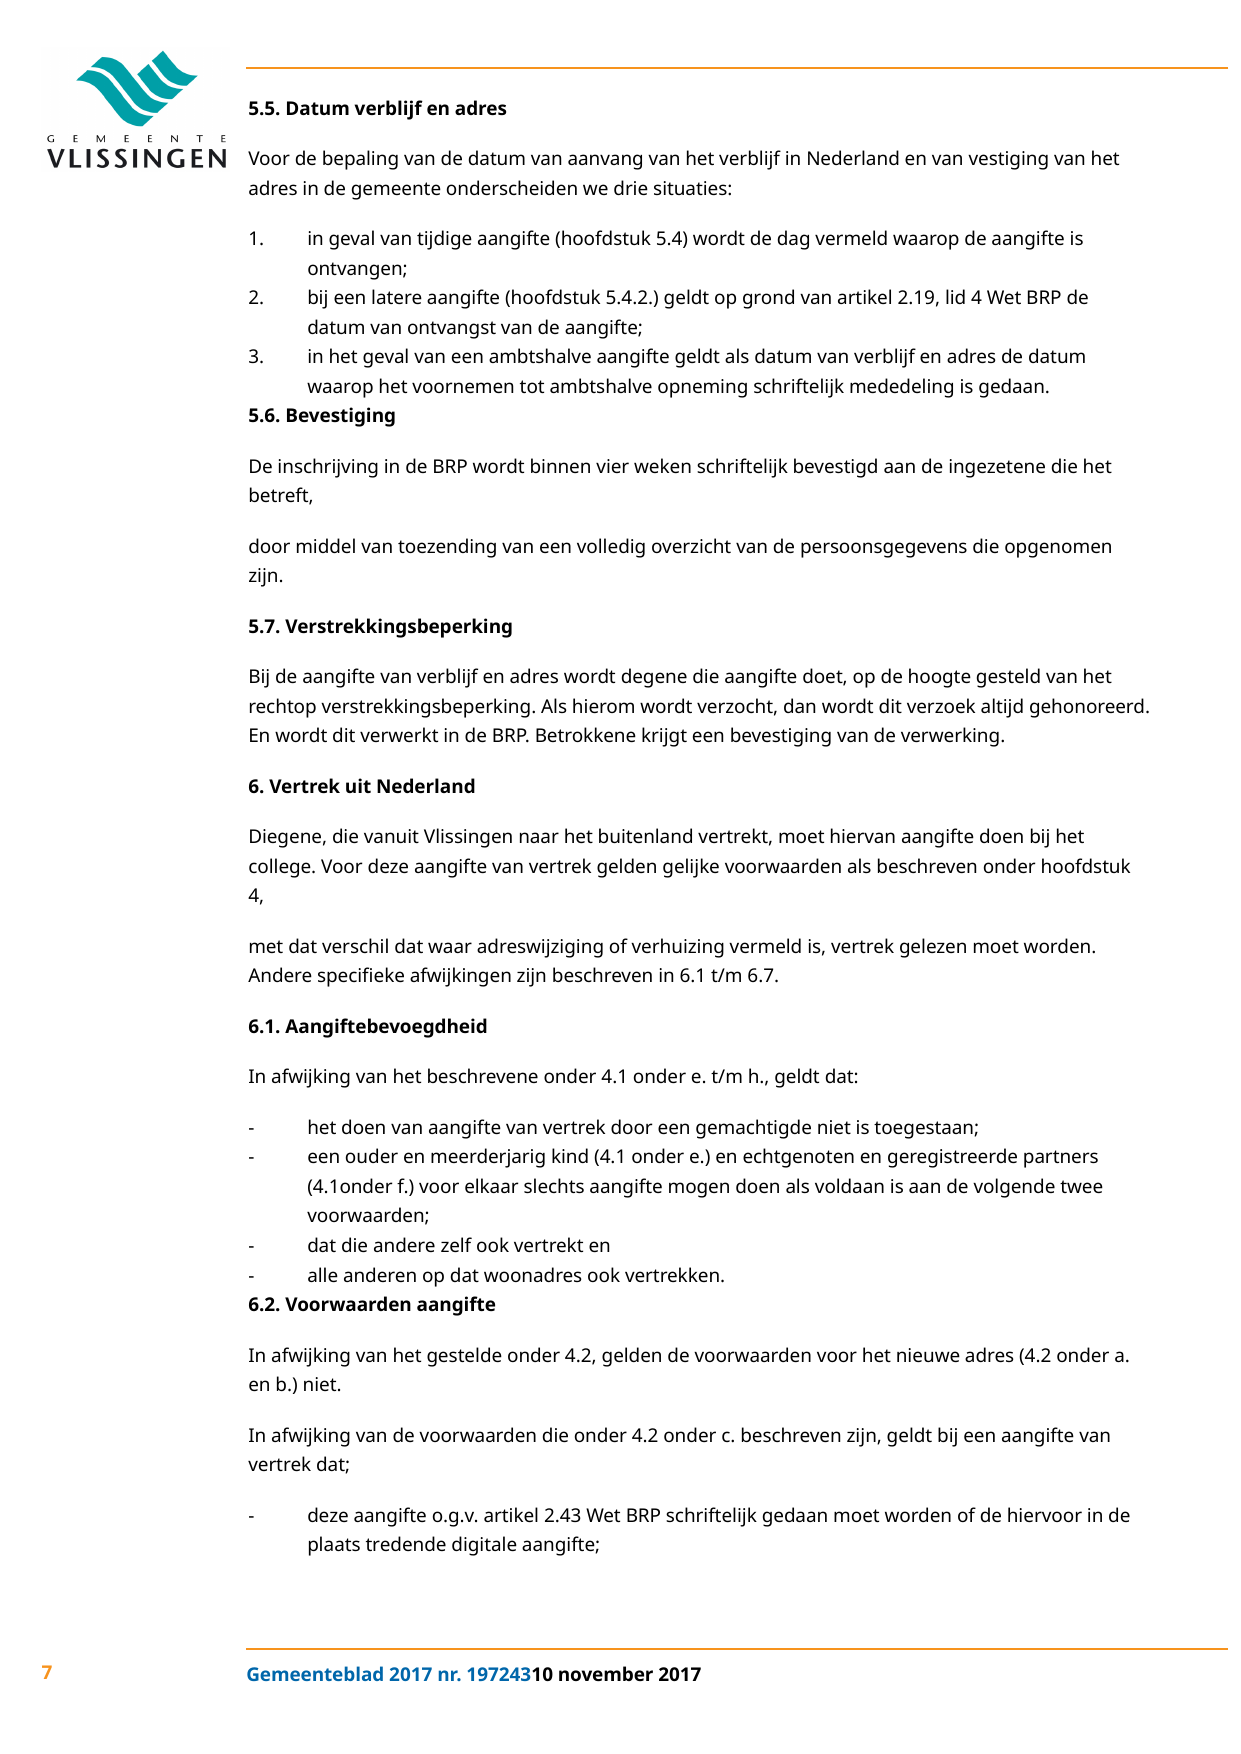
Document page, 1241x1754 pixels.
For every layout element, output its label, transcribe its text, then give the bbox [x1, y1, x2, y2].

text 5.7. Verstrekkingsbeperking [248, 613, 1152, 639]
text 6.2. Voorwaarden aangifte [248, 1291, 1152, 1317]
text In afwijking van de voorwaarden die onder 4.2 onder c. beschreven zijn, geldt bij een aangifte van vertrek dat; [248, 1422, 1152, 1477]
text 6.1. Aangiftebevoegdheid [248, 1013, 1152, 1039]
list in het geval van een ambtshalve aangifte geldt als datum van verblijf en adres de datum waarop het voornemen tot ambtshalve opneming schriftelijk mededeling is gedaan. [248, 343, 1152, 399]
text In afwijking van het gestelde onder 4.2, gelden de voorwaarden voor het nieuwe adres (4.2 onder a. en b.) niet. [248, 1342, 1152, 1397]
text met dat verschil dat waar adreswijziging of verhuizing vermeld is, vertrek gelezen moet worden. Andere specifieke afwijkingen zijn beschreven in 6.1 t/m 6.7. [248, 933, 1152, 988]
list deze aangifte o.g.v. artikel 2.43 Wet BRP schriftelijk gedaan moet worden of de hiervoor in de plaats tredende digitale aangifte; [248, 1502, 1152, 1557]
text 6. Vertrek uit Nederland [248, 773, 1152, 799]
list alle anderen op dat woonadres ook vertrekken. [248, 1262, 1152, 1288]
text Bij de aangifte van verblijf en adres wordt degene die aangifte doet, op de hoogte gesteld van het rechtop verstrekkingsbeperking. Als hierom wordt verzocht, dan wordt dit verzoek altijd gehonoreerd. En wordt dit verwerkt in de BRP. Betrokkene krijgt een bevestiging van de verwerking. [248, 663, 1152, 748]
list een ouder en meerderjarig kind (4.1 onder e.) en echtgenoten en geregistreerde partners (4.1onder f.) voor elkaar slechts aangifte mogen doen als voldaan is aan de volgende twee voorwaarden; [248, 1143, 1152, 1228]
list dat die andere zelf ook vertrekt en [248, 1232, 1152, 1258]
text De inschrijving in de BRP wordt binnen vier weken schriftelijk bevestigd aan de ingezetene die het betreft, [248, 453, 1152, 508]
picture [41, 47, 231, 172]
list het doen van aangifte van vertrek door een gemachtigde niet is toegestaan; [248, 1114, 1152, 1140]
text Diegene, die vanuit Vlissingen naar het buitenland vertrekt, moet hiervan aangifte doen bij het college. Voor deze aangifte van vertrek gelden gelijke voorwaarden als beschreven onder hoofdstuk 4, [248, 823, 1152, 908]
text Voor de bepaling van de datum van aanvang van het verblijf in Nederland en van vestiging van het adres in de gemeente onderscheiden we drie situaties: [248, 145, 1152, 201]
list bij een latere aangifte (hoofdstuk 5.4.2.) geldt op grond van artikel 2.19, lid 4 Wet BRP de datum van ontvangst van de aangifte; [248, 284, 1152, 340]
text door middel van toezending van een volledig overzicht van de persoonsgegevens die opgenomen zijn. [248, 533, 1152, 588]
text 5.5. Datum verblijf en adres [248, 95, 1152, 121]
text 5.6. Bevestiging [248, 403, 1152, 428]
text In afwijking van het beschrevene onder 4.1 onder e. t/m h., geldt dat: [248, 1063, 1152, 1089]
list in geval van tijdige aangifte (hoofdstuk 5.4) wordt de dag vermeld waarop de aangifte is ontvangen; [248, 225, 1152, 281]
